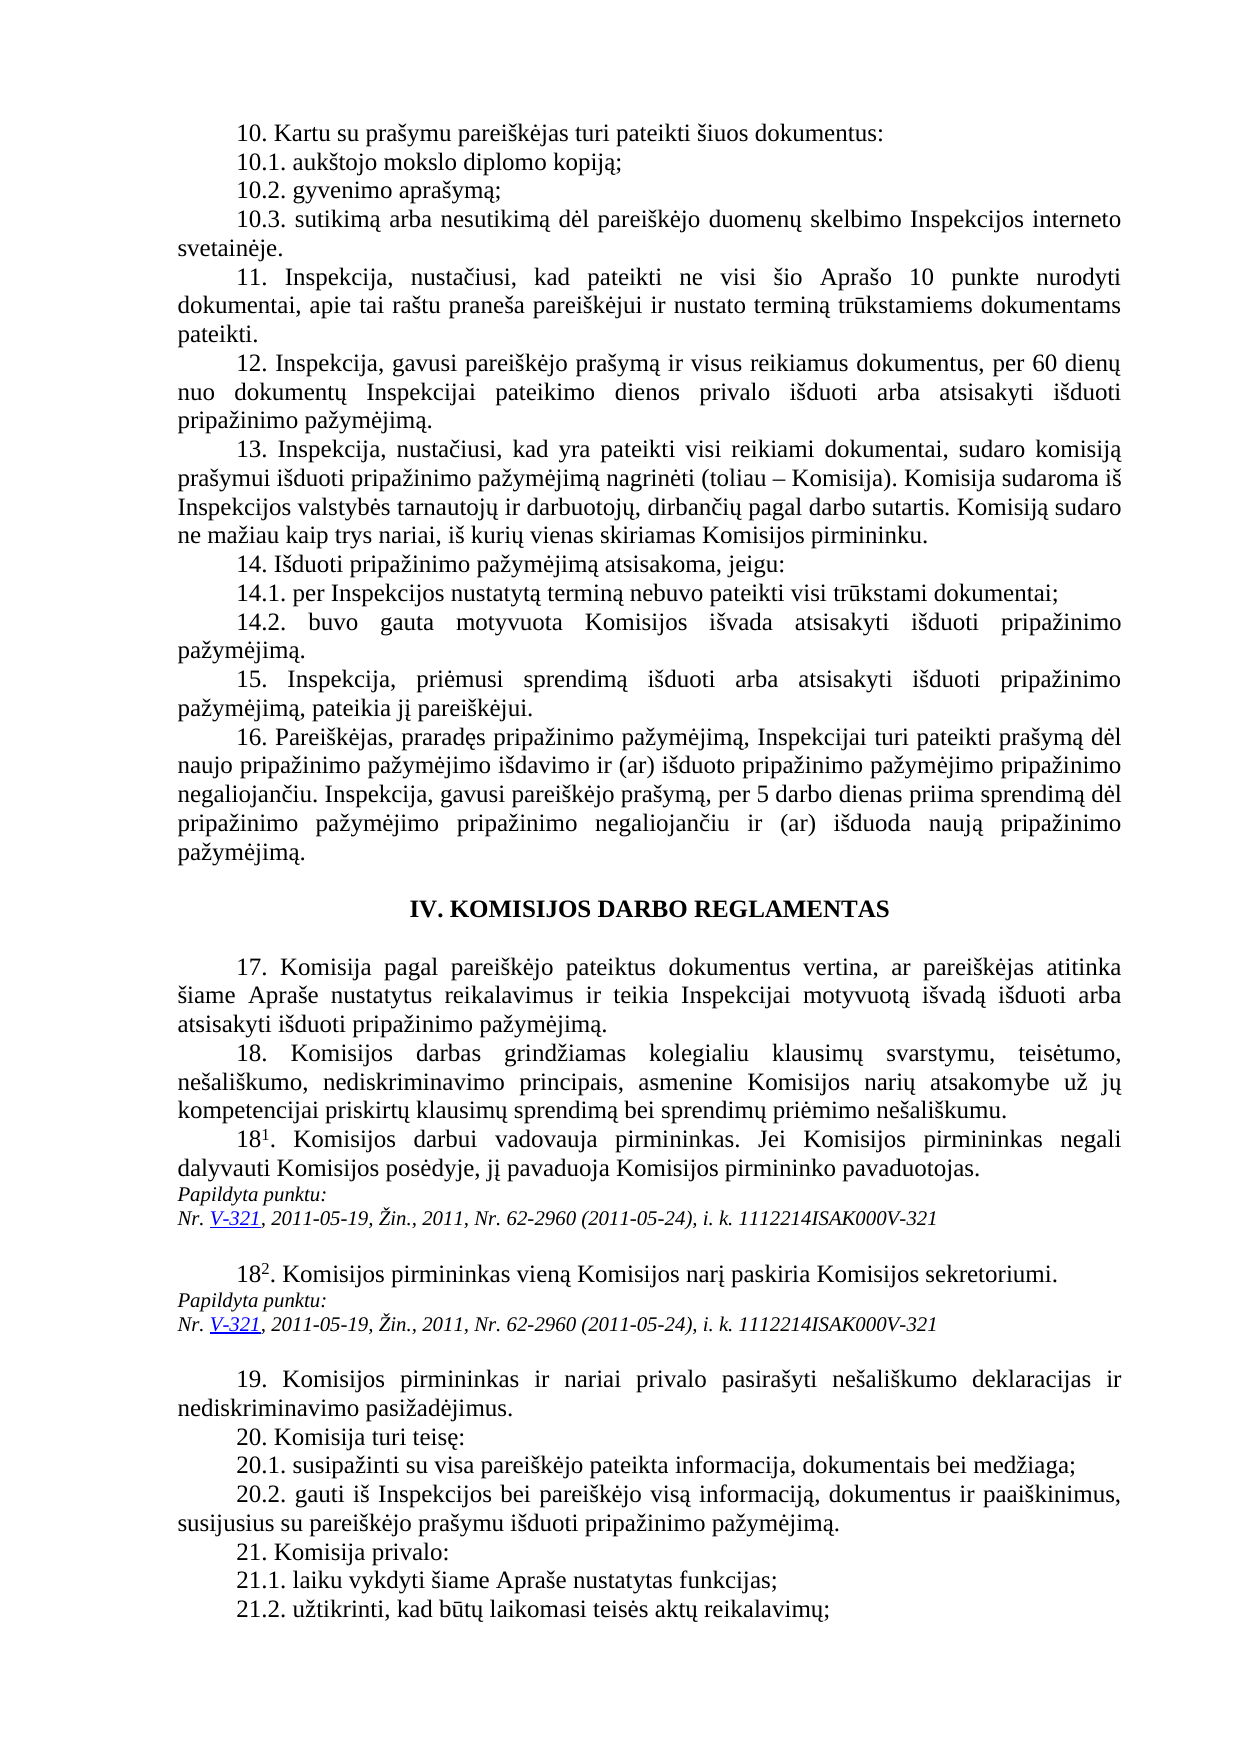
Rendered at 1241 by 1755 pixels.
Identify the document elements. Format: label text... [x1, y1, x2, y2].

text 15. Inspekcija, priėmusi sprendimą išduoti arba atsisakyti išduoti pripažinimo pažymėjimą, pateikia jį pareiškėjui. [177, 664, 1122, 722]
text 14. Išduoti pripažinimo pažymėjimą atsisakoma, jeigu: [177, 549, 1122, 578]
text 10.1. aukštojo mokslo diplomo kopiją; [177, 147, 1122, 176]
text 182. Komisijos pirmininkas vieną Komisijos narį paskiria Komisijos sekretoriumi. [177, 1259, 1122, 1287]
text 10. Kartu su prašymu pareiškėjas turi pateikti šiuos dokumentus: [177, 118, 1122, 147]
text 20. Komisija turi teisę: [177, 1422, 1122, 1451]
text 21. Komisija privalo: [177, 1537, 1122, 1566]
text Nr. V-321, 2011-05-19, Žin., 2011, Nr. 62-2960 (2011-05-24), i. k. 1112214ISAK000V-321 [177, 1206, 1122, 1230]
text 14.1. per Inspekcijos nustatytą terminą nebuvo pateikti visi trūkstami dokumentai; [177, 578, 1122, 607]
text 21.1. laiku vykdyti šiame Apraše nustatytas funkcijas; [177, 1566, 1122, 1594]
text 10.2. gyvenimo aprašymą; [177, 176, 1122, 204]
text 14.2. buvo gauta motyvuota Komisijos išvada atsisakyti išduoti pripažinimo pažymėjimą. [177, 607, 1122, 664]
text 20.1. susipažinti su visa pareiškėjo pateikta informacija, dokumentais bei medžiaga; [177, 1451, 1122, 1479]
text 10.3. sutikimą arba nesutikimą dėl pareiškėjo duomenų skelbimo Inspekcijos interneto svetainėje. [177, 204, 1122, 262]
text 11. Inspekcija, nustačiusi, kad pateikti ne visi šio Aprašo 10 punkte nurodyti dokumentai, apie tai raštu praneša pareiškėjui ir nustato terminą trūkstamiems dokumentams pateikti. [177, 262, 1122, 348]
text 18. Komisijos darbas grindžiamas kolegialiu klausimų svarstymu, teisėtumo, nešališkumo, nediskriminavimo principais, asmenine Komisijos narių atsakomybe už jų kompetencijai priskirtų klausimų sprendimą bei sprendimų priėmimo nešališkumu. [177, 1038, 1122, 1124]
text 16. Pareiškėjas, praradęs pripažinimo pažymėjimą, Inspekcijai turi pateikti prašymą dėl naujo pripažinimo pažymėjimo išdavimo ir (ar) išduoto pripažinimo pažymėjimo pripažinimo negaliojančiu. Inspekcija, gavusi pareiškėjo prašymą, per 5 darbo dienas priima sprendimą dėl pripažinimo pažymėjimo pripažinimo negaliojančiu ir (ar) išduoda naują pripažinimo pažymėjimą. [177, 722, 1122, 866]
text 19. Komisijos pirmininkas ir nariai privalo pasirašyti nešališkumo deklaracijas ir nediskriminavimo pasižadėjimus. [177, 1364, 1122, 1422]
text IV. KOMISIJOS DARBO REGLAMENTAS [177, 894, 1122, 923]
text 181. Komisijos darbui vadovauja pirmininkas. Jei Komisijos pirmininkas negali dalyvauti Komisijos posėdyje, jį pavaduoja Komisijos pirmininko pavaduotojas. [177, 1124, 1122, 1182]
text Papildyta punktu: [177, 1182, 1122, 1206]
text 12. Inspekcija, gavusi pareiškėjo prašymą ir visus reikiamus dokumentus, per 60 dienų nuo dokumentų Inspekcijai pateikimo dienos privalo išduoti arba atsisakyti išduoti pripažinimo pažymėjimą. [177, 348, 1122, 434]
text Papildyta punktu: [177, 1287, 1122, 1312]
text 17. Komisija pagal pareiškėjo pateiktus dokumentus vertina, ar pareiškėjas atitinka šiame Apraše nustatytus reikalavimus ir teikia Inspekcijai motyvuotą išvadą išduoti arba atsisakyti išduoti pripažinimo pažymėjimą. [177, 952, 1122, 1038]
text 21.2. užtikrinti, kad būtų laikomasi teisės aktų reikalavimų; [177, 1594, 1122, 1623]
text 13. Inspekcija, nustačiusi, kad yra pateikti visi reikiami dokumentai, sudaro komisiją prašymui išduoti pripažinimo pažymėjimą nagrinėti (toliau – Komisija). Komisija sudaroma iš Inspekcijos valstybės tarnautojų ir darbuotojų, dirbančių pagal darbo sutartis. Komisiją sudaro ne mažiau kaip trys nariai, iš kurių vienas skiriamas Komisijos pirmininku. [177, 434, 1122, 549]
text Nr. V-321, 2011-05-19, Žin., 2011, Nr. 62-2960 (2011-05-24), i. k. 1112214ISAK000V-321 [177, 1312, 1122, 1336]
text 20.2. gauti iš Inspekcijos bei pareiškėjo visą informaciją, dokumentus ir paaiškinimus, susijusius su pareiškėjo prašymu išduoti pripažinimo pažymėjimą. [177, 1479, 1122, 1537]
